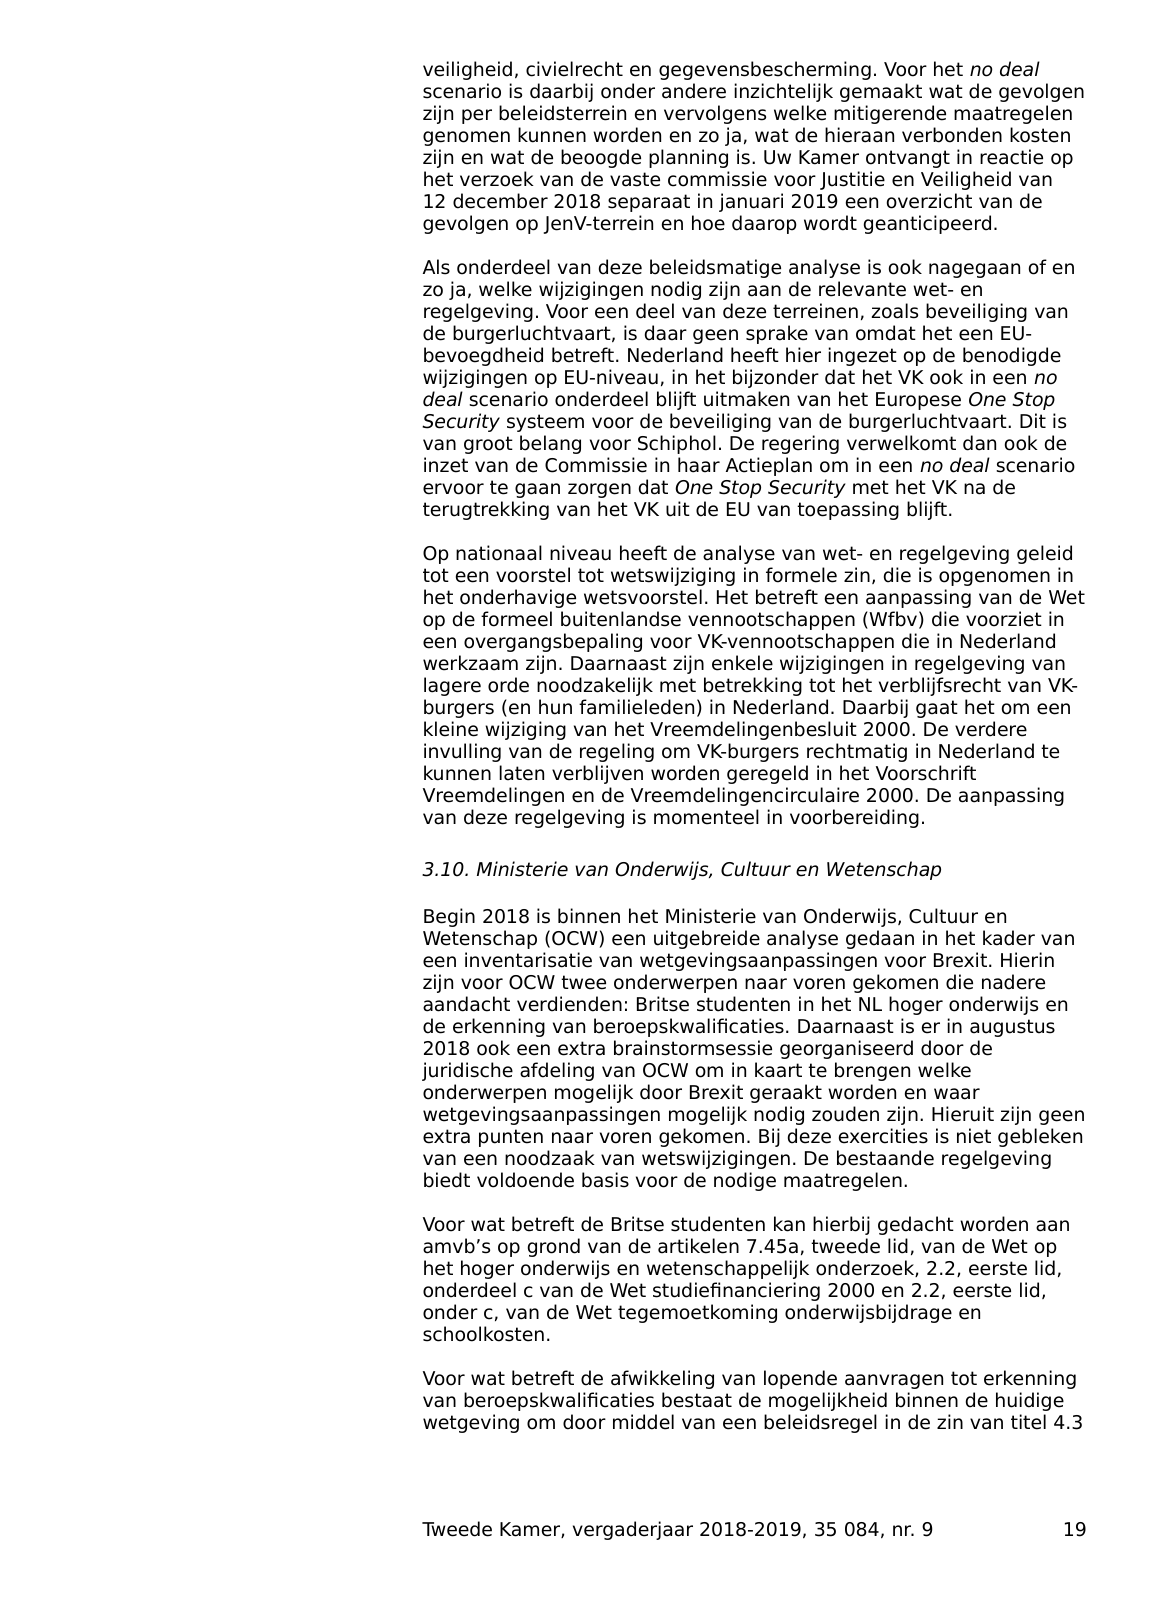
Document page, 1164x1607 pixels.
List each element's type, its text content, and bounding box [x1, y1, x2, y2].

text Voor wat betreft de Britse studenten kan hierbij gedacht worden aan amvb’s op grond van de artikelen 7.45a, tweede lid, van de Wet op het hoger onderwijs en wetenschappelijk onderzoek, 2.2, eerste lid, onderdeel c van de Wet studiefinanciering 2000 en 2.2, eerste lid, onder c, van de Wet tegemoetkoming onderwijsbijdrage en schoolkosten. [422, 1214, 1087, 1346]
text Als onderdeel van deze beleidsmatige analyse is ook nagegaan of en zo ja, welke wijzigingen nodig zijn aan de relevante wet- en regelgeving. Voor een deel van deze terreinen, zoals beveiliging van de burgerluchtvaart, is daar geen sprake van omdat het een EU-bevoegdheid betreft. Nederland heeft hier ingezet op de benodigde wijzigingen op EU-niveau, in het bijzonder dat het VK ook in een no deal scenario onderdeel blijft uitmaken van het Europese One Stop Security systeem voor de beveiliging van de burgerluchtvaart. Dit is van groot belang voor Schiphol. De regering verwelkomt dan ook de inzet van de Commissie in haar Actieplan om in een no deal scenario ervoor te gaan zorgen dat One Stop Security met het VK na de terugtrekking van het VK uit de EU van toepassing blijft. [422, 257, 1087, 521]
text veiligheid, civielrecht en gegevensbescherming. Voor het no deal scenario is daarbij onder andere inzichtelijk gemaakt wat de gevolgen zijn per beleidsterrein en vervolgens welke mitigerende maatregelen genomen kunnen worden en zo ja, wat de hieraan verbonden kosten zijn en wat de beoogde planning is. Uw Kamer ontvangt in reactie op het verzoek van de vaste commissie voor Justitie en Veiligheid van 12 december 2018 separaat in januari 2019 een overzicht van de gevolgen op JenV-terrein en hoe daarop wordt geanticipeerd. [422, 59, 1087, 235]
text Op nationaal niveau heeft de analyse van wet- en regelgeving geleid tot een voorstel tot wetswijziging in formele zin, die is opgenomen in het onderhavige wetsvoorstel. Het betreft een aanpassing van de Wet op de formeel buitenlandse vennootschappen (Wfbv) die voorziet in een overgangsbepaling voor VK-vennootschappen die in Nederland werkzaam zijn. Daarnaast zijn enkele wijzigingen in regelgeving van lagere orde noodzakelijk met betrekking tot het verblijfsrecht van VK-burgers (en hun familieleden) in Nederland. Daarbij gaat het om een kleine wijziging van het Vreemdelingenbesluit 2000. De verdere invulling van de regeling om VK-burgers rechtmatig in Nederland te kunnen laten verblijven worden geregeld in het Voorschrift Vreemdelingen en de Vreemdelingencirculaire 2000. De aanpassing van deze regelgeving is momenteel in voorbereiding. [422, 543, 1087, 829]
subtitle 3.10. Ministerie van Onderwijs, Cultuur en Wetenschap [422, 859, 1087, 881]
text Voor wat betreft de afwikkeling van lopende aanvragen tot erkenning van beroepskwalificaties bestaat de mogelijkheid binnen de huidige wetgeving om door middel van een beleidsregel in de zin van titel 4.3 [422, 1368, 1087, 1434]
text Begin 2018 is binnen het Ministerie van Onderwijs, Cultuur en Wetenschap (OCW) een uitgebreide analyse gedaan in het kader van een inventarisatie van wetgevingsaanpassingen voor Brexit. Hierin zijn voor OCW twee onderwerpen naar voren gekomen die nadere aandacht verdienden: Britse studenten in het NL hoger onderwijs en de erkenning van beroepskwalificaties. Daarnaast is er in augustus 2018 ook een extra brainstormsessie georganiseerd door de juridische afdeling van OCW om in kaart te brengen welke onderwerpen mogelijk door Brexit geraakt worden en waar wetgevingsaanpassingen mogelijk nodig zouden zijn. Hieruit zijn geen extra punten naar voren gekomen. Bij deze exercities is niet gebleken van een noodzaak van wetswijzigingen. De bestaande regelgeving biedt voldoende basis voor de nodige maatregelen. [422, 906, 1087, 1191]
